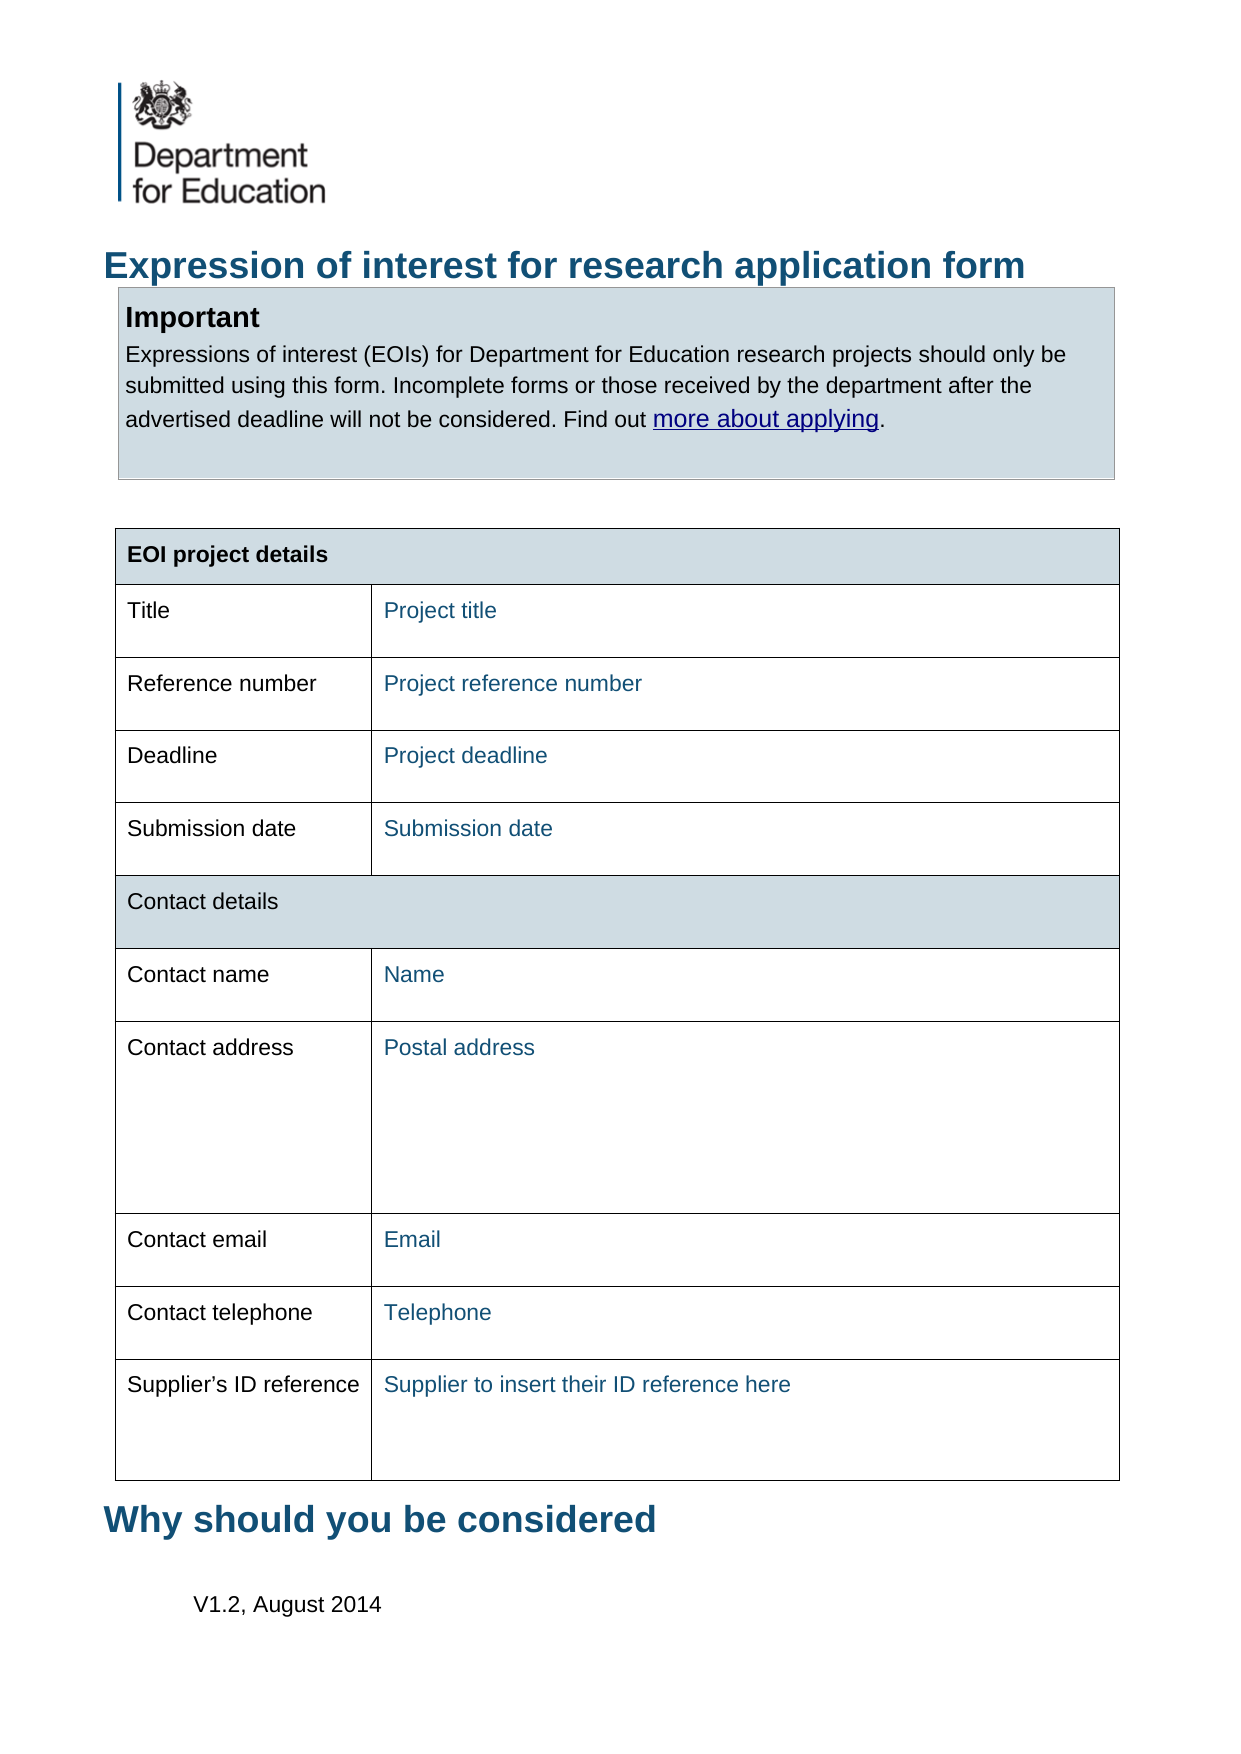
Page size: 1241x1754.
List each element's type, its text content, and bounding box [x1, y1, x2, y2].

table_cell Submission date [116, 803, 371, 875]
table_header Important Expressions of interest (EOIs) for Department for Education research projects should only be submitted using this form. Incomplete forms or those received by the department after the advertised deadline will not be considered. Find out more about applying. [119, 288, 1114, 478]
table_header [372, 529, 1119, 584]
table_cell Project reference number [372, 658, 1119, 729]
table_cell Contact name [116, 949, 371, 1021]
table_cell Name [372, 949, 1119, 1021]
table_cell Deadline [116, 731, 371, 802]
subtitle Expression of interest for research application form [103, 244, 1107, 287]
table_cell [372, 876, 1119, 948]
table_cell Supplier to insert their ID reference here [372, 1360, 1119, 1479]
table_cell Project title [372, 585, 1119, 657]
table_cell Contact details [116, 876, 372, 948]
table_cell Project deadline [372, 731, 1119, 802]
table_cell Contact address [116, 1022, 371, 1213]
table_header EOI project details [116, 529, 372, 584]
table_cell Email [372, 1214, 1119, 1286]
table_cell Contact telephone [116, 1287, 371, 1358]
table_cell Submission date [372, 803, 1119, 875]
subtitle Why should you be considered [103, 1497, 1107, 1540]
table_cell Title [116, 585, 371, 657]
table_cell Reference number [116, 658, 371, 729]
table_cell Postal address [372, 1022, 1119, 1213]
table_cell Supplier’s ID reference [116, 1360, 371, 1479]
table_cell Contact email [116, 1214, 371, 1286]
table_cell Telephone [372, 1287, 1119, 1358]
